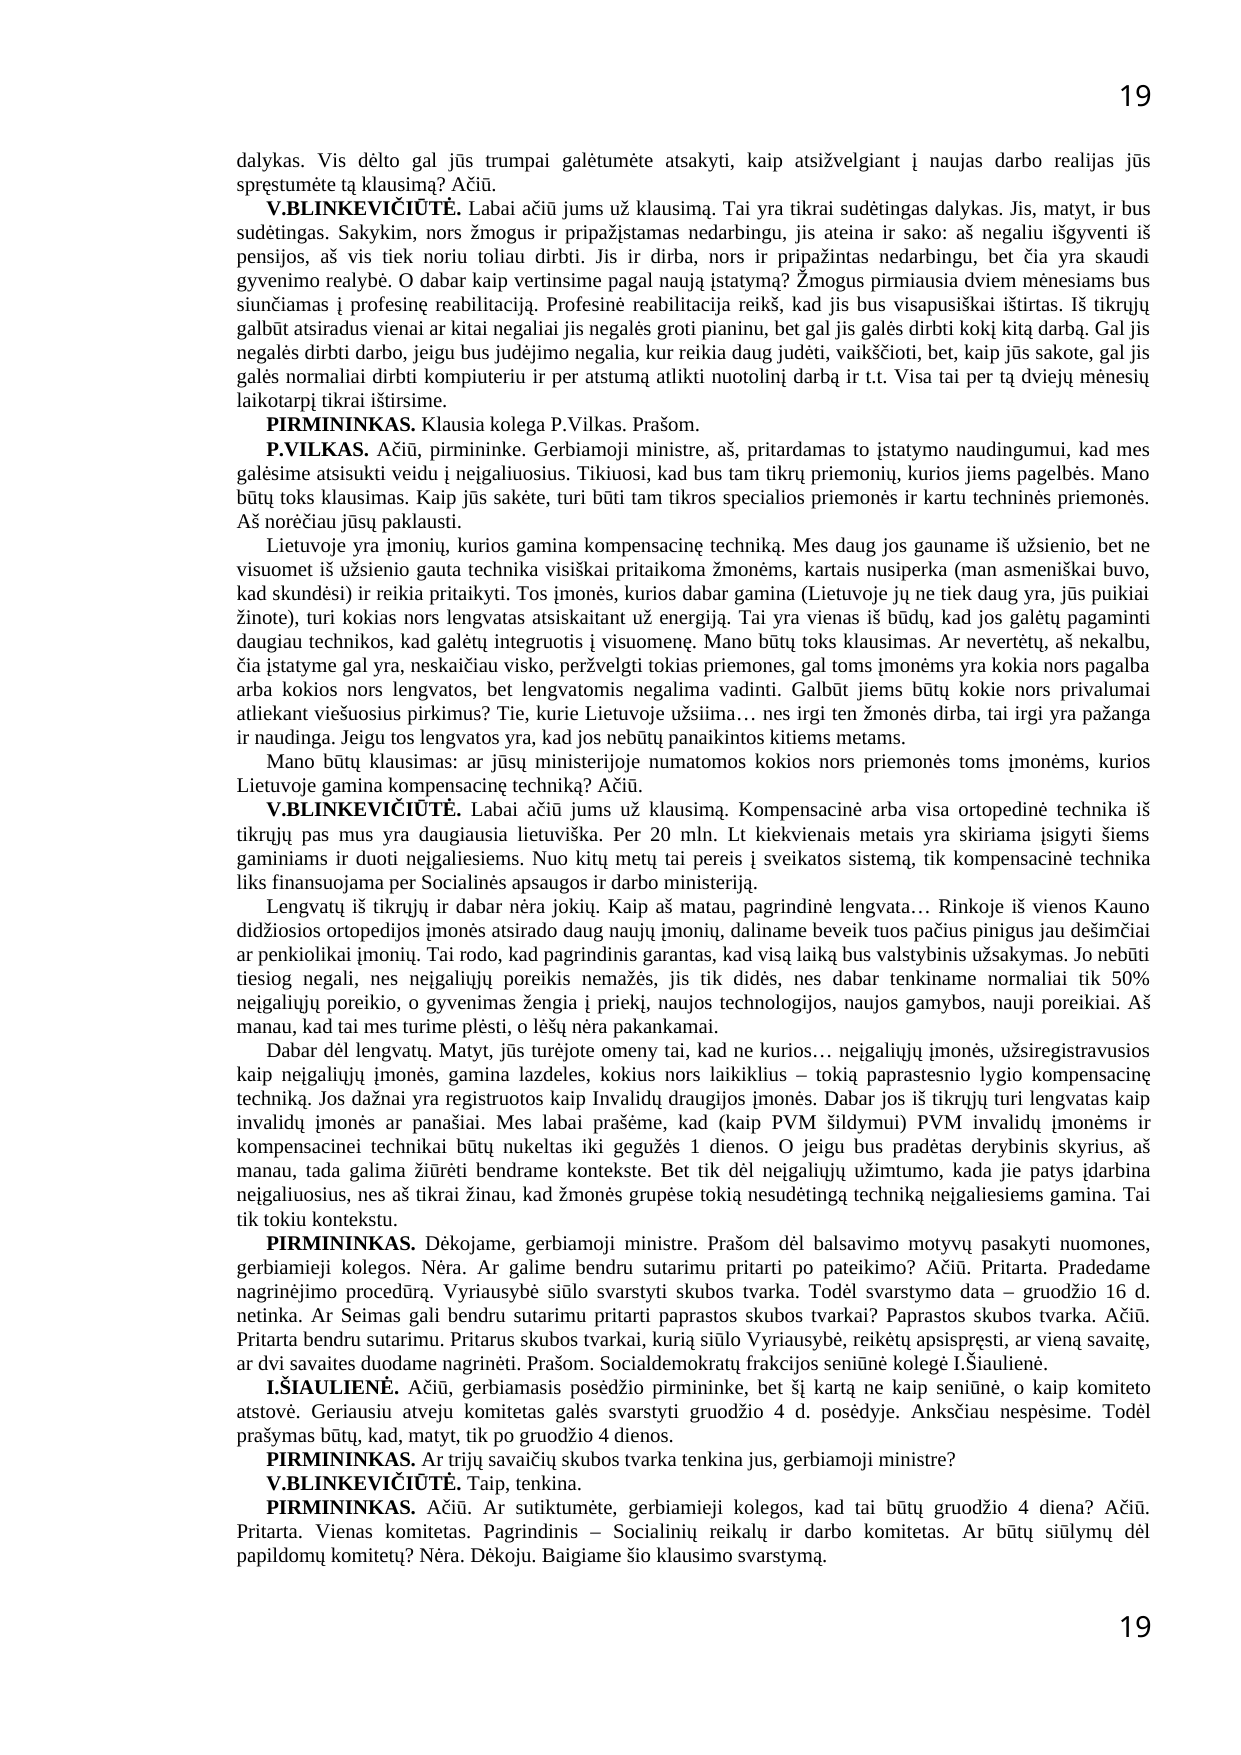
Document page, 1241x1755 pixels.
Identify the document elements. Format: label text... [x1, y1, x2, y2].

text PIRMININKAS. Dėkojame, gerbiamoji ministre. Prašom dėl balsavimo motyvų pasakyti nuomones, gerbiamieji kolegos. Nėra. Ar galime bendru sutarimu pritarti po pateikimo? Ačiū. Pritarta. Pradedame nagrinėjimo procedūrą. Vyriausybė siūlo svarstyti skubos tvarka. Todėl svarstymo data – gruodžio 16 d. netinka. Ar Seimas gali bendru sutarimu pritarti paprastos skubos tvarkai? Paprastos skubos tvarka. Ačiū. Pritarta bendru sutarimu. Pritarus skubos tvarkai, kurią siūlo Vyriausybė, reikėtų apsispręsti, ar vieną savaitę, ar dvi savaites duodame nagrinėti. Prašom. Socialdemokratų frakcijos seniūnė kolegė I.Šiaulienė. [236, 1231, 1152, 1375]
text V.BLINKEVIČIŪTĖ. Taip, tenkina. [236, 1471, 1152, 1495]
text PIRMININKAS. Klausia kolega P.Vilkas. Prašom. [236, 412, 1152, 436]
text Lengvatų iš tikrųjų ir dabar nėra jokių. Kaip aš matau, pagrindinė lengvata… Rinkoje iš vienos Kauno didžiosios ortopedijos įmonės atsirado daug naujų įmonių, daliname beveik tuos pačius pinigus jau dešimčiai ar penkiolikai įmonių. Tai rodo, kad pagrindinis garantas, kad visą laiką bus valstybinis užsakymas. Jo nebūti tiesiog negali, nes neįgaliųjų poreikis nemažės, jis tik didės, nes dabar tenkiname normaliai tik 50% neįgaliųjų poreikio, o gyvenimas žengia į priekį, naujos technologijos, naujos gamybos, nauji poreikiai. Aš manau, kad tai mes turime plėsti, o lėšų nėra pakankamai. [236, 894, 1152, 1038]
text dalykas. Vis dėlto gal jūs trumpai galėtumėte atsakyti, kaip atsižvelgiant į naujas darbo realijas jūs spręstumėte tą klausimą? Ačiū. [236, 148, 1152, 196]
text Mano būtų klausimas: ar jūsų ministerijoje numatomos kokios nors priemonės toms įmonėms, kurios Lietuvoje gamina kompensacinę techniką? Ačiū. [236, 749, 1152, 797]
text P.VILKAS. Ačiū, pirmininke. Gerbiamoji ministre, aš, pritardamas to įstatymo naudingumui, kad mes galėsime atsisukti veidu į neįgaliuosius. Tikiuosi, kad bus tam tikrų priemonių, kurios jiems pagelbės. Mano būtų toks klausimas. Kaip jūs sakėte, turi būti tam tikros specialios priemonės ir kartu techninės priemonės. Aš norėčiau jūsų paklausti. [236, 436, 1152, 533]
text Lietuvoje yra įmonių, kurios gamina kompensacinę techniką. Mes daug jos gauname iš užsienio, bet ne visuomet iš užsienio gauta technika visiškai pritaikoma žmonėms, kartais nusiperka (man asmeniškai buvo, kad skundėsi) ir reikia pritaikyti. Tos įmonės, kurios dabar gamina (Lietuvoje jų ne tiek daug yra, jūs puikiai žinote), turi kokias nors lengvatas atsiskaitant už energiją. Tai yra vienas iš būdų, kad jos galėtų pagaminti daugiau technikos, kad galėtų integruotis į visuomenę. Mano būtų toks klausimas. Ar nevertėtų, aš nekalbu, čia įstatyme gal yra, neskaičiau visko, peržvelgti tokias priemones, gal toms įmonėms yra kokia nors pagalba arba kokios nors lengvatos, bet lengvatomis negalima vadinti. Galbūt jiems būtų kokie nors privalumai atliekant viešuosius pirkimus? Tie, kurie Lietuvoje užsiima… nes irgi ten žmonės dirba, tai irgi yra pažanga ir naudinga. Jeigu tos lengvatos yra, kad jos nebūtų panaikintos kitiems metams. [236, 533, 1152, 749]
text Dabar dėl lengvatų. Matyt, jūs turėjote omeny tai, kad ne kurios… neįgaliųjų įmonės, užsiregistravusios kaip neįgaliųjų įmonės, gamina lazdeles, kokius nors laikiklius – tokią paprastesnio lygio kompensacinę techniką. Jos dažnai yra registruotos kaip Invalidų draugijos įmonės. Dabar jos iš tikrųjų turi lengvatas kaip invalidų įmonės ar panašiai. Mes labai prašėme, kad (kaip PVM šildymui) PVM invalidų įmonėms ir kompensacinei technikai būtų nukeltas iki gegužės 1 dienos. O jeigu bus pradėtas derybinis skyrius, aš manau, tada galima žiūrėti bendrame kontekste. Bet tik dėl neįgaliųjų užimtumo, kada jie patys įdarbina neįgaliuosius, nes aš tikrai žinau, kad žmonės grupėse tokią nesudėtingą techniką neįgaliesiems gamina. Tai tik tokiu kontekstu. [236, 1038, 1152, 1231]
text V.BLINKEVIČIŪTĖ. Labai ačiū jums už klausimą. Kompensacinė arba visa ortopedinė technika iš tikrųjų pas mus yra daugiausia lietuviška. Per 20 mln. Lt kiekvienais metais yra skiriama įsigyti šiems gaminiams ir duoti neįgaliesiems. Nuo kitų metų tai pereis į sveikatos sistemą, tik kompensacinė technika liks finansuojama per Socialinės apsaugos ir darbo ministeriją. [236, 797, 1152, 894]
text I.ŠIAULIENĖ. Ačiū, gerbiamasis posėdžio pirmininke, bet šį kartą ne kaip seniūnė, o kaip komiteto atstovė. Geriausiu atveju komitetas galės svarstyti gruodžio 4 d. posėdyje. Anksčiau nespėsime. Todėl prašymas būtų, kad, matyt, tik po gruodžio 4 dienos. [236, 1375, 1152, 1447]
text PIRMININKAS. Ačiū. Ar sutiktumėte, gerbiamieji kolegos, kad tai būtų gruodžio 4 diena? Ačiū. Pritarta. Vienas komitetas. Pagrindinis – Socialinių reikalų ir darbo komitetas. Ar būtų siūlymų dėl papildomų komitetų? Nėra. Dėkoju. Baigiame šio klausimo svarstymą. [236, 1495, 1152, 1567]
text PIRMININKAS. Ar trijų savaičių skubos tvarka tenkina jus, gerbiamoji ministre? [236, 1447, 1152, 1471]
text V.BLINKEVIČIŪTĖ. Labai ačiū jums už klausimą. Tai yra tikrai sudėtingas dalykas. Jis, matyt, ir bus sudėtingas. Sakykim, nors žmogus ir pripažįstamas nedarbingu, jis ateina ir sako: aš negaliu išgyventi iš pensijos, aš vis tiek noriu toliau dirbti. Jis ir dirba, nors ir pripažintas nedarbingu, bet čia yra skaudi gyvenimo realybė. O dabar kaip vertinsime pagal naują įstatymą? Žmogus pirmiausia dviem mėnesiams bus siunčiamas į profesinę reabilitaciją. Profesinė reabilitacija reikš, kad jis bus visapusiškai ištirtas. Iš tikrųjų galbūt atsiradus vienai ar kitai negaliai jis negalės groti pianinu, bet gal jis galės dirbti kokį kitą darbą. Gal jis negalės dirbti darbo, jeigu bus judėjimo negalia, kur reikia daug judėti, vaikščioti, bet, kaip jūs sakote, gal jis galės normaliai dirbti kompiuteriu ir per atstumą atlikti nuotolinį darbą ir t.t. Visa tai per tą dviejų mėnesių laikotarpį tikrai ištirsime. [236, 196, 1152, 412]
